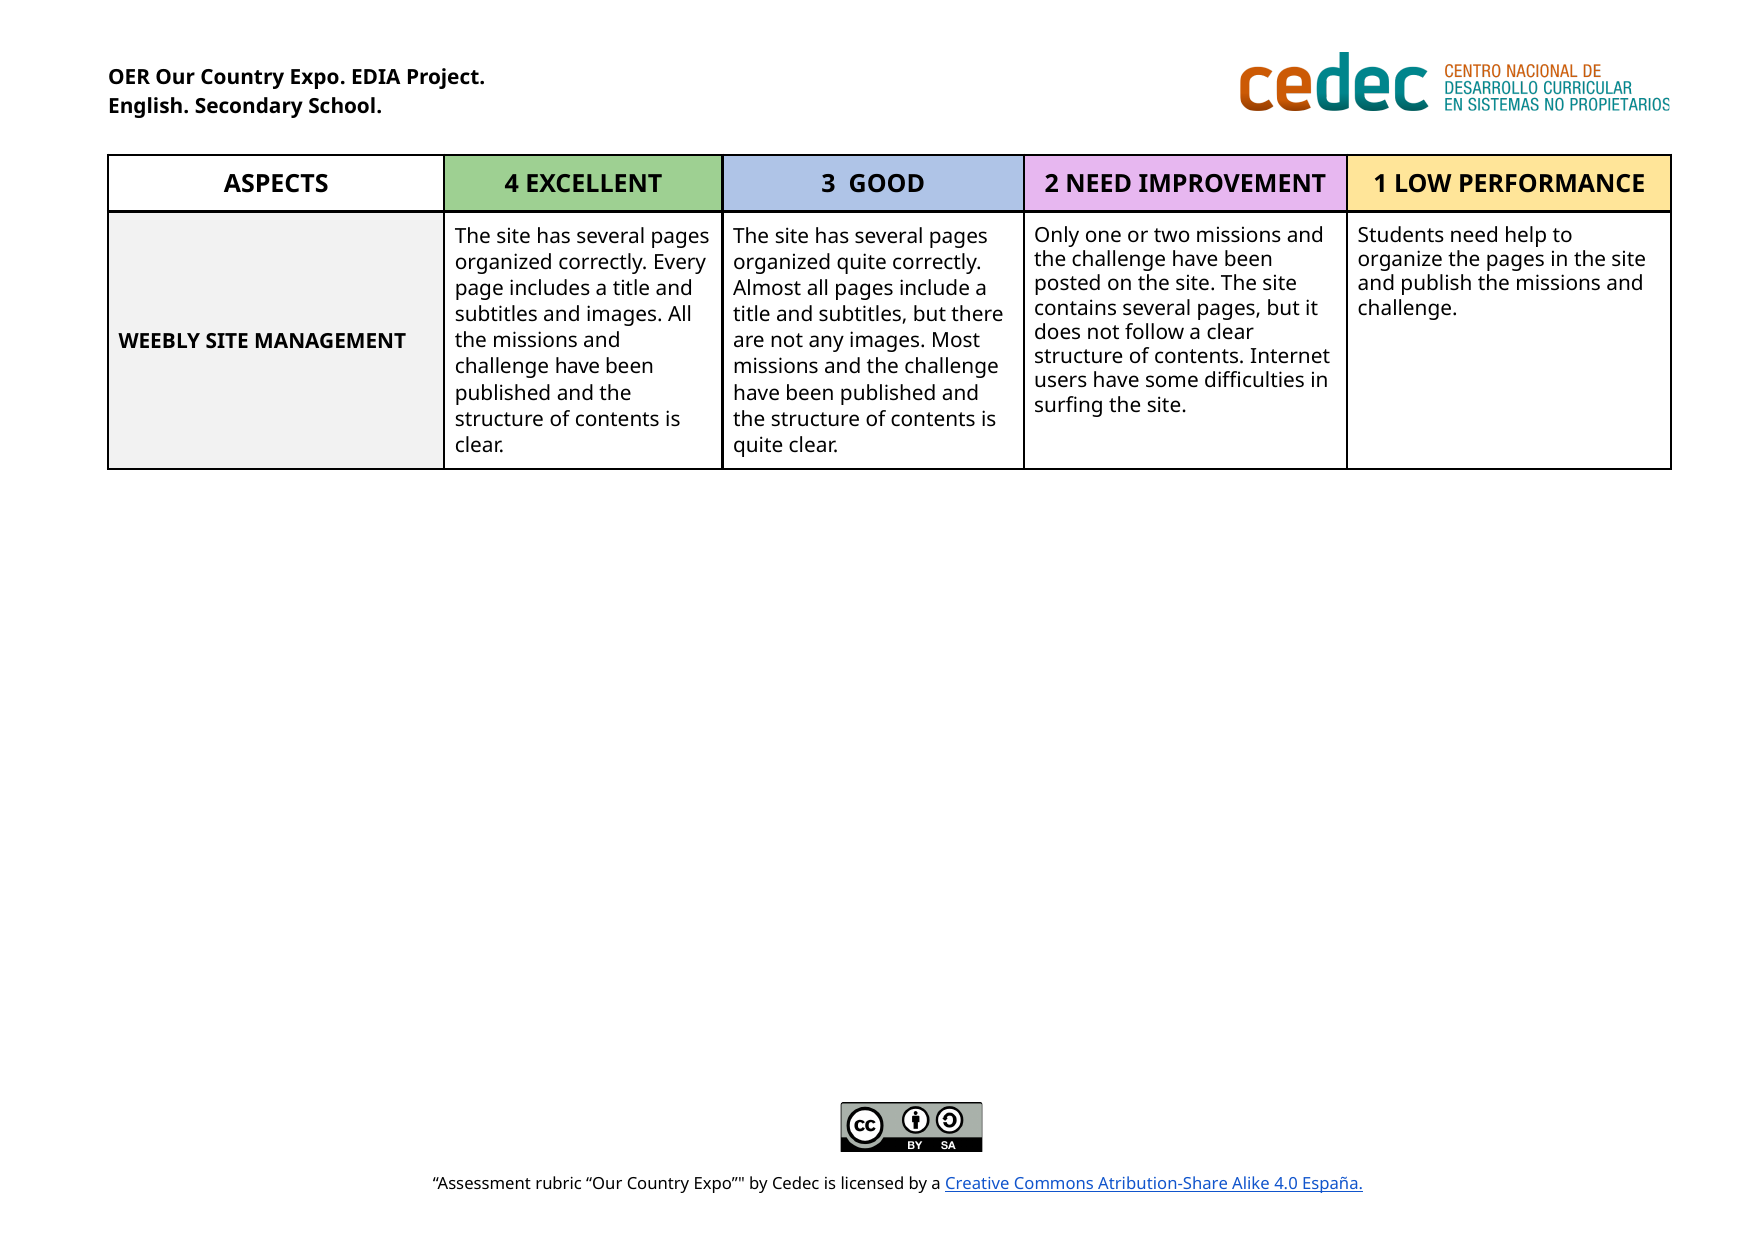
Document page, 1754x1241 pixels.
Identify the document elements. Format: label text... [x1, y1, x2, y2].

picture [840, 1102, 983, 1152]
table_cell Students need help to organize the pages in the site and publish the missions and challenge. [1348, 213, 1670, 468]
table_cell The site has several pages organized correctly. Every page includes a title and subtitles and images. All the missions and challenge have been published and the structure of contents is clear. [445, 213, 721, 468]
table_cell WEEBLY SITE MANAGEMENT [109, 213, 443, 468]
table_header 2 NEED IMPROVEMENT [1025, 156, 1346, 210]
table_header 4 EXCELLENT [445, 156, 721, 210]
table_header ASPECTS [109, 156, 443, 210]
table_cell Only one or two missions and the challenge have been posted on the site. The site contains several pages, but it does not follow a clear structure of contents. Internet users have some difficulties in surfing the site. [1025, 213, 1346, 468]
picture [1240, 52, 1670, 111]
table_header 3 GOOD [724, 156, 1023, 210]
table_header 1 LOW PERFORMANCE [1348, 156, 1670, 210]
table_cell The site has several pages organized quite correctly. Almost all pages include a title and subtitles, but there are not any images. Most missions and the challenge have been published and the structure of contents is quite clear. [724, 213, 1023, 468]
